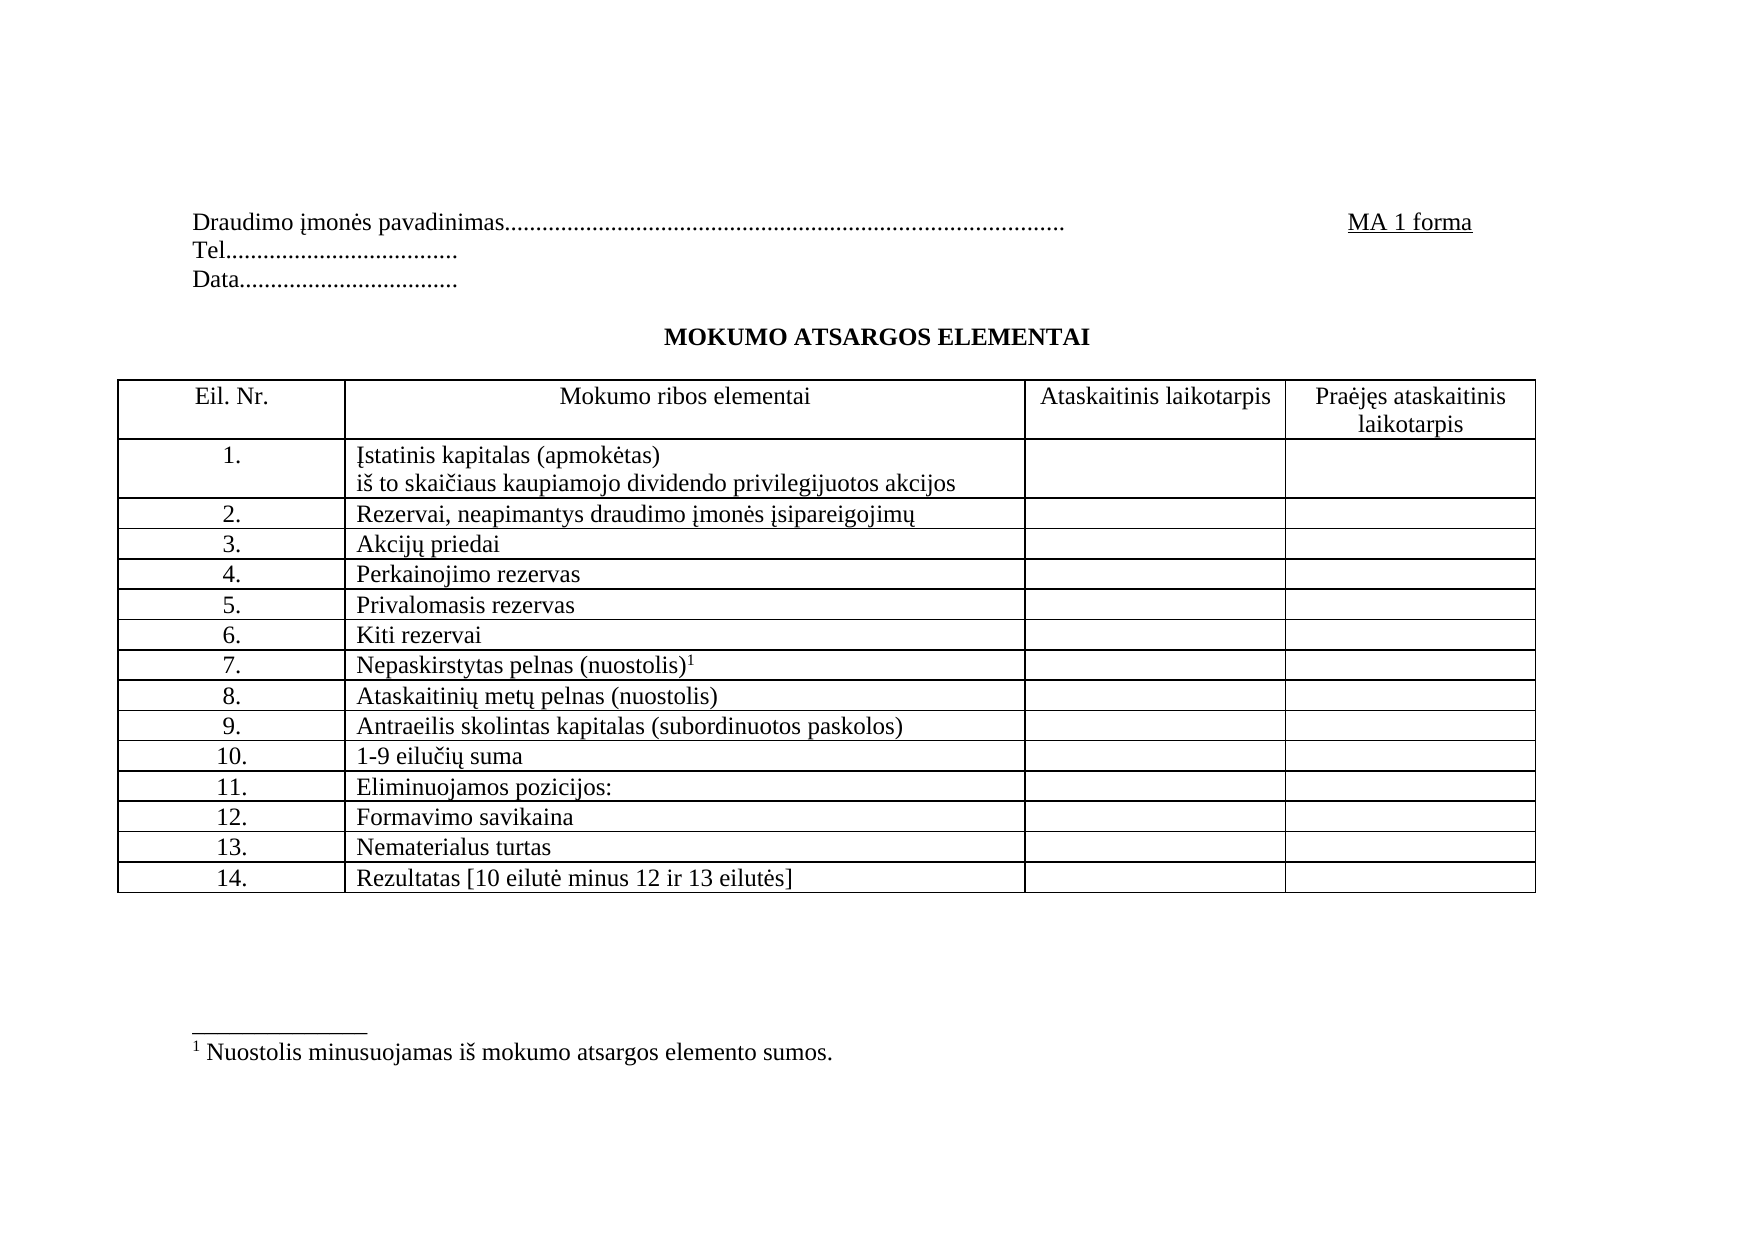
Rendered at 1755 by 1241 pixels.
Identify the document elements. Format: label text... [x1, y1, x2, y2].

table_cell 9. [119, 711, 344, 740]
table_cell [1026, 741, 1285, 770]
table_cell 3. [119, 529, 344, 558]
table_cell [1286, 620, 1535, 649]
table_cell [1026, 590, 1285, 618]
table_cell Įstatinis kapitalas (apmokėtas) iš to skaičiaus kaupiamojo dividendo privilegijuotos akcijos [346, 440, 1024, 497]
text Tel. [118, 235, 1636, 264]
table_cell Ataskaitinių metų pelnas (nuostolis) [346, 681, 1024, 709]
table_cell [1026, 681, 1285, 709]
table_cell [1026, 529, 1285, 558]
table_cell [1026, 832, 1285, 861]
table_cell [1286, 651, 1535, 679]
table_cell [1026, 620, 1285, 649]
table_cell Akcijų priedai [346, 529, 1024, 558]
table_cell Kiti rezervai [346, 620, 1024, 649]
table_cell 4. [119, 560, 344, 588]
table_cell Nematerialus turtas [346, 832, 1024, 861]
table_cell 11. [119, 772, 344, 800]
table_cell Eliminuojamos pozicijos: [346, 772, 1024, 800]
table_cell [1026, 560, 1285, 588]
table_cell Formavimo savikaina [346, 802, 1024, 831]
table_cell [1286, 772, 1535, 800]
text MOKUMO AtsargoS ELEMENTAI [118, 322, 1636, 350]
table_cell [1026, 711, 1285, 740]
text Draudimo įmonės pavadinimas MA 1 forma [118, 207, 1636, 235]
table_cell 8. [119, 681, 344, 709]
table_cell [1286, 529, 1535, 558]
table_cell [1286, 711, 1535, 740]
table_cell [1026, 440, 1285, 497]
table_cell Nepaskirstytas pelnas (nuostolis)1 [346, 651, 1024, 679]
table_cell 14. [119, 863, 344, 891]
table_cell [1286, 802, 1535, 831]
table_cell 2. [119, 499, 344, 528]
table_cell [1026, 651, 1285, 679]
table_cell [1286, 741, 1535, 770]
table_cell [1026, 802, 1285, 831]
table_cell Antraeilis skolintas kapitalas (subordinuotos paskolos) [346, 711, 1024, 740]
table_cell Privalomasis rezervas [346, 590, 1024, 618]
table_cell 1-9 eilučių suma [346, 741, 1024, 770]
table_cell 5. [119, 590, 344, 618]
table_cell [1286, 863, 1535, 891]
table_cell 1. [119, 440, 344, 497]
table_header Eil. Nr. [119, 381, 344, 438]
table_cell [1026, 863, 1285, 891]
table_cell [1286, 560, 1535, 588]
table_cell [1286, 681, 1535, 709]
text 1 Nuostolis minusuojamas iš mokumo atsargos elemento sumos. [118, 1037, 1636, 1065]
table_cell 10. [119, 741, 344, 770]
table_cell [1286, 440, 1535, 497]
table_cell Perkainojimo rezervas [346, 560, 1024, 588]
table_header Ataskaitinis laikotarpis [1026, 381, 1285, 438]
table_cell [1286, 499, 1535, 528]
table_header Praėjęs ataskaitinis laikotarpis [1286, 381, 1535, 438]
table_cell 12. [119, 802, 344, 831]
table_cell [1286, 590, 1535, 618]
table_header Mokumo ribos elementai [346, 381, 1024, 438]
text Data [118, 264, 1636, 293]
table_cell Rezervai, neapimantys draudimo įmonės įsipareigojimų [346, 499, 1024, 528]
table_cell [1286, 832, 1535, 861]
table_cell 6. [119, 620, 344, 649]
table_cell [1026, 499, 1285, 528]
table_cell Rezultatas [10 eilutė minus 12 ir 13 eilutės] [346, 863, 1024, 891]
table_cell 13. [119, 832, 344, 861]
table_cell 7. [119, 651, 344, 679]
table_cell [1026, 772, 1285, 800]
text ______________ [118, 1008, 1636, 1037]
